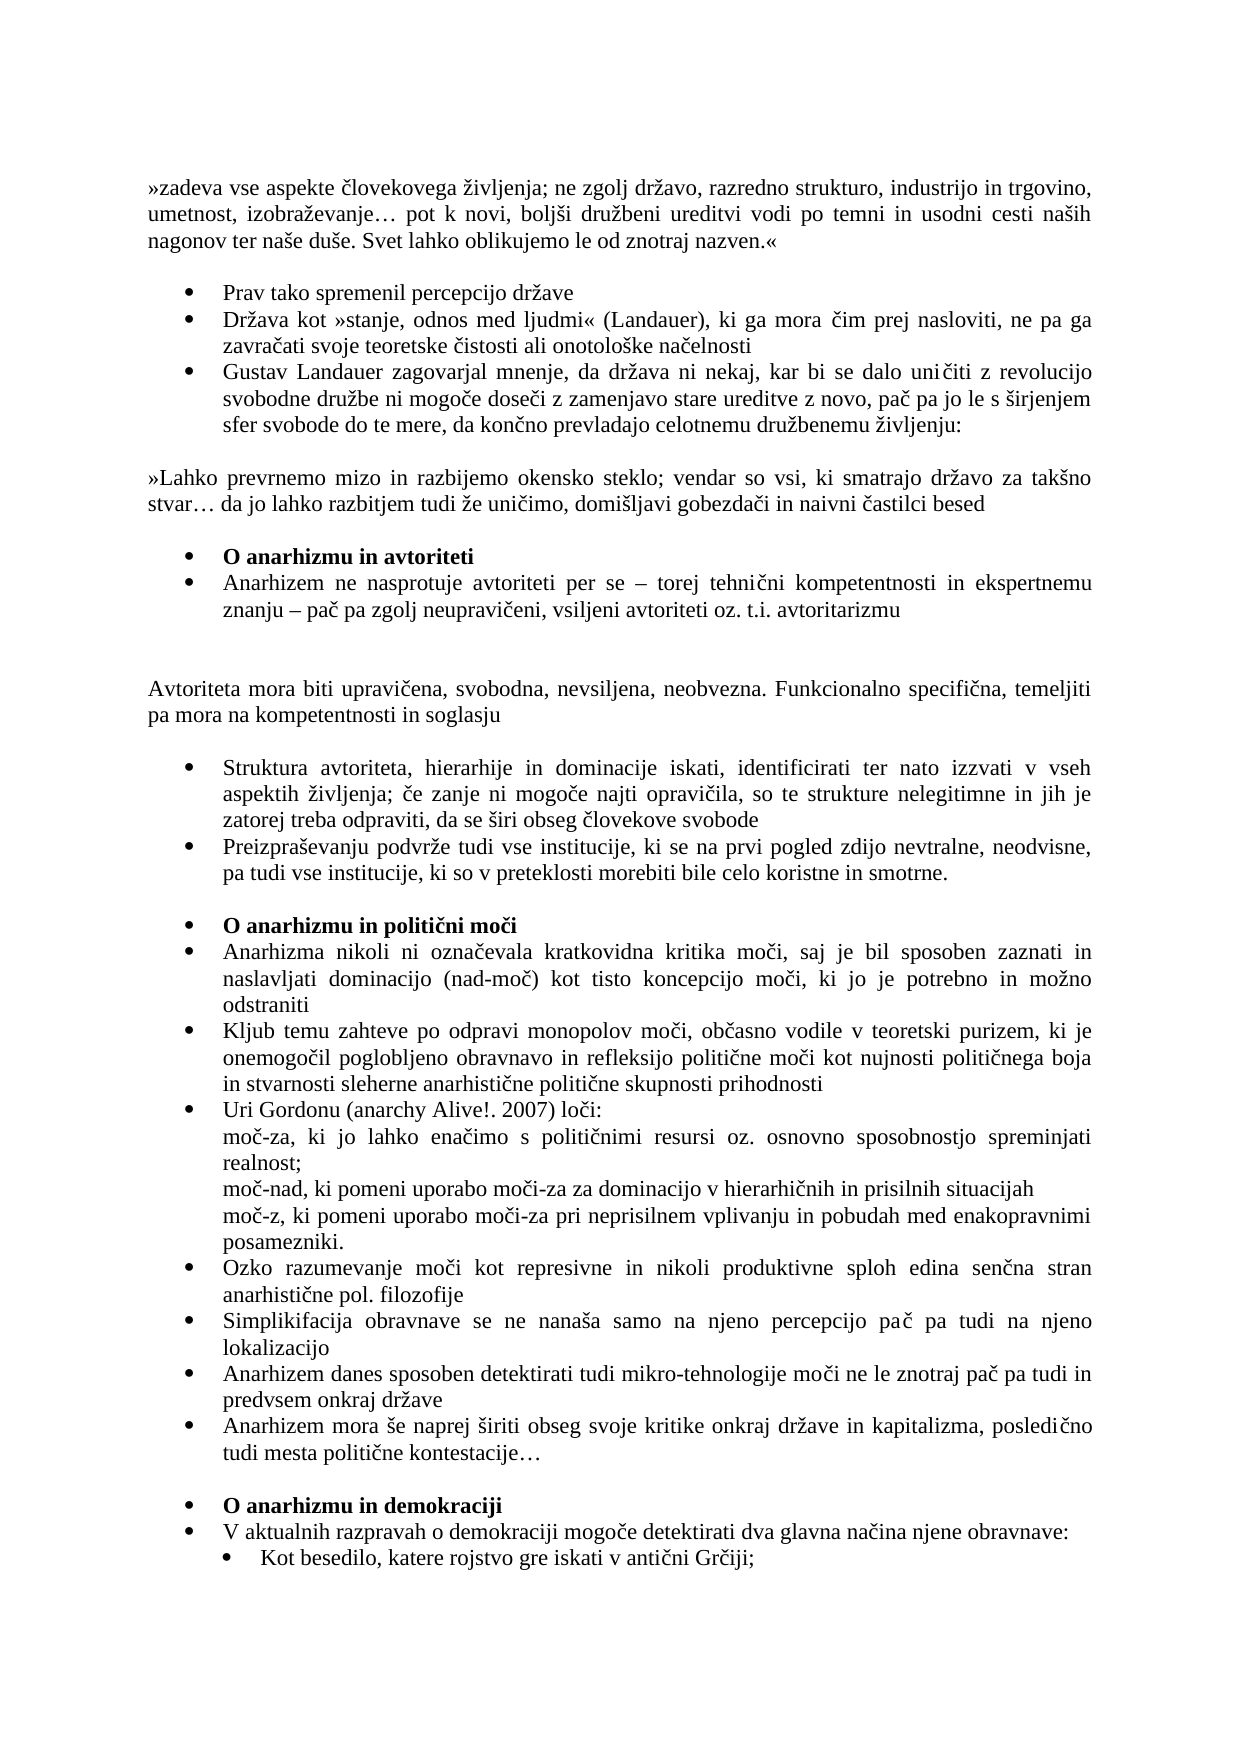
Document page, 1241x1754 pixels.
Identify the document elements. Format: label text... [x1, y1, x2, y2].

text moč-za, ki jo lahko enačimo s političnimi resursi oz. osnovno sposobnostjo spreminjati realnost; [223, 1123, 1093, 1175]
list Anarhizem mora še naprej širiti obseg svoje kritike onkraj države in kapitalizma, posledično tudi mesta politične kontestacije… [185, 1413, 1093, 1465]
list O anarhizmu in demokraciji [185, 1492, 1093, 1518]
list O anarhizmu in politični moči [185, 912, 1093, 938]
list Anarhizma nikoli ni označevala kratkovidna kritika moči, saj je bil sposoben zaznati in naslavljati dominacijo (nad-moč) kot tisto koncepcijo moči, ki jo je potrebno in možno odstraniti [185, 938, 1093, 1017]
list Preizpraševanju podvrže tudi vse institucije, ki se na prvi pogled zdijo nevtralne, neodvisne, pa tudi vse institucije, ki so v preteklosti morebiti bile celo koristne in smotrne. [185, 833, 1093, 886]
list Struktura avtoriteta, hierarhije in dominacije iskati, identificirati ter nato izzvati v vseh aspektih življenja; če zanje ni mogoče najti opravičila, so te strukture nelegitimne in jih je zatorej treba odpraviti, da se širi obseg človekove svobode [185, 754, 1093, 833]
list V aktualnih razpravah o demokraciji mogoče detektirati dva glavna načina njene obravnave: [185, 1518, 1093, 1544]
text Avtoriteta mora biti upravičena, svobodna, nevsiljena, neobvezna. Funkcionalno specifična, temeljiti pa mora na kompetentnosti in soglasju [148, 675, 1093, 727]
list O anarhizmu in avtoriteti [185, 543, 1093, 569]
list Gustav Landauer zagovarjal mnenje, da država ni nekaj, kar bi se dalo uničiti z revolucijo svobodne družbe ni mogoče doseči z zamenjavo stare ureditve z novo, pač pa jo le s širjenjem sfer svobode do te mere, da končno prevladajo celotnemu družbenemu življenju: [185, 358, 1093, 437]
text »Lahko prevrnemo mizo in razbijemo okensko steklo; vendar so vsi, ki smatrajo državo za takšno stvar… da jo lahko razbitjem tudi že uničimo, domišljavi gobezdači in naivni častilci besed [148, 464, 1093, 517]
list Kljub temu zahteve po odpravi monopolov moči, občasno vodile v teoretski purizem, ki je onemogočil poglobljeno obravnavo in refleksijo politične moči kot nujnosti političnega boja in stvarnosti sleherne anarhistične politične skupnosti prihodnosti [185, 1017, 1093, 1096]
text moč-nad, ki pomeni uporabo moči-za za dominacijo v hierarhičnih in prisilnih situacijah [223, 1175, 1093, 1202]
text »zadeva vse aspekte človekovega življenja; ne zgolj državo, razredno strukturo, industrijo in trgovino, umetnost, izobraževanje… pot k novi, boljši družbeni ureditvi vodi po temni in usodni cesti naših nagonov ter naše duše. Svet lahko oblikujemo le od znotraj nazven.« [148, 174, 1093, 253]
list Kot besedilo, katere rojstvo gre iskati v antični Grčiji; [223, 1544, 1093, 1571]
list Anarhizem ne nasprotuje avtoriteti per se – torej tehnični kompetentnosti in ekspertnemu znanju – pač pa zgolj neupravičeni, vsiljeni avtoriteti oz. t.i. avtoritarizmu [185, 569, 1093, 622]
list Anarhizem danes sposoben detektirati tudi mikro-tehnologije moči ne le znotraj pač pa tudi in predvsem onkraj države [185, 1360, 1093, 1413]
list Simplikifacija obravnave se ne nanaša samo na njeno percepcijo pač pa tudi na njeno lokalizacijo [185, 1307, 1093, 1360]
list Država kot »stanje, odnos med ljudmi« (Landauer), ki ga mora čim prej nasloviti, ne pa ga zavračati svoje teoretske čistosti ali onotološke načelnosti [185, 306, 1093, 358]
text moč-z, ki pomeni uporabo moči-za pri neprisilnem vplivanju in pobudah med enakopravnimi posamezniki. [223, 1202, 1093, 1254]
list Ozko razumevanje moči kot represivne in nikoli produktivne sploh edina senčna stran anarhistične pol. filozofije [185, 1254, 1093, 1307]
list Uri Gordonu (anarchy Alive!. 2007) loči: [185, 1096, 1093, 1123]
list Prav tako spremenil percepcijo države [185, 279, 1093, 306]
